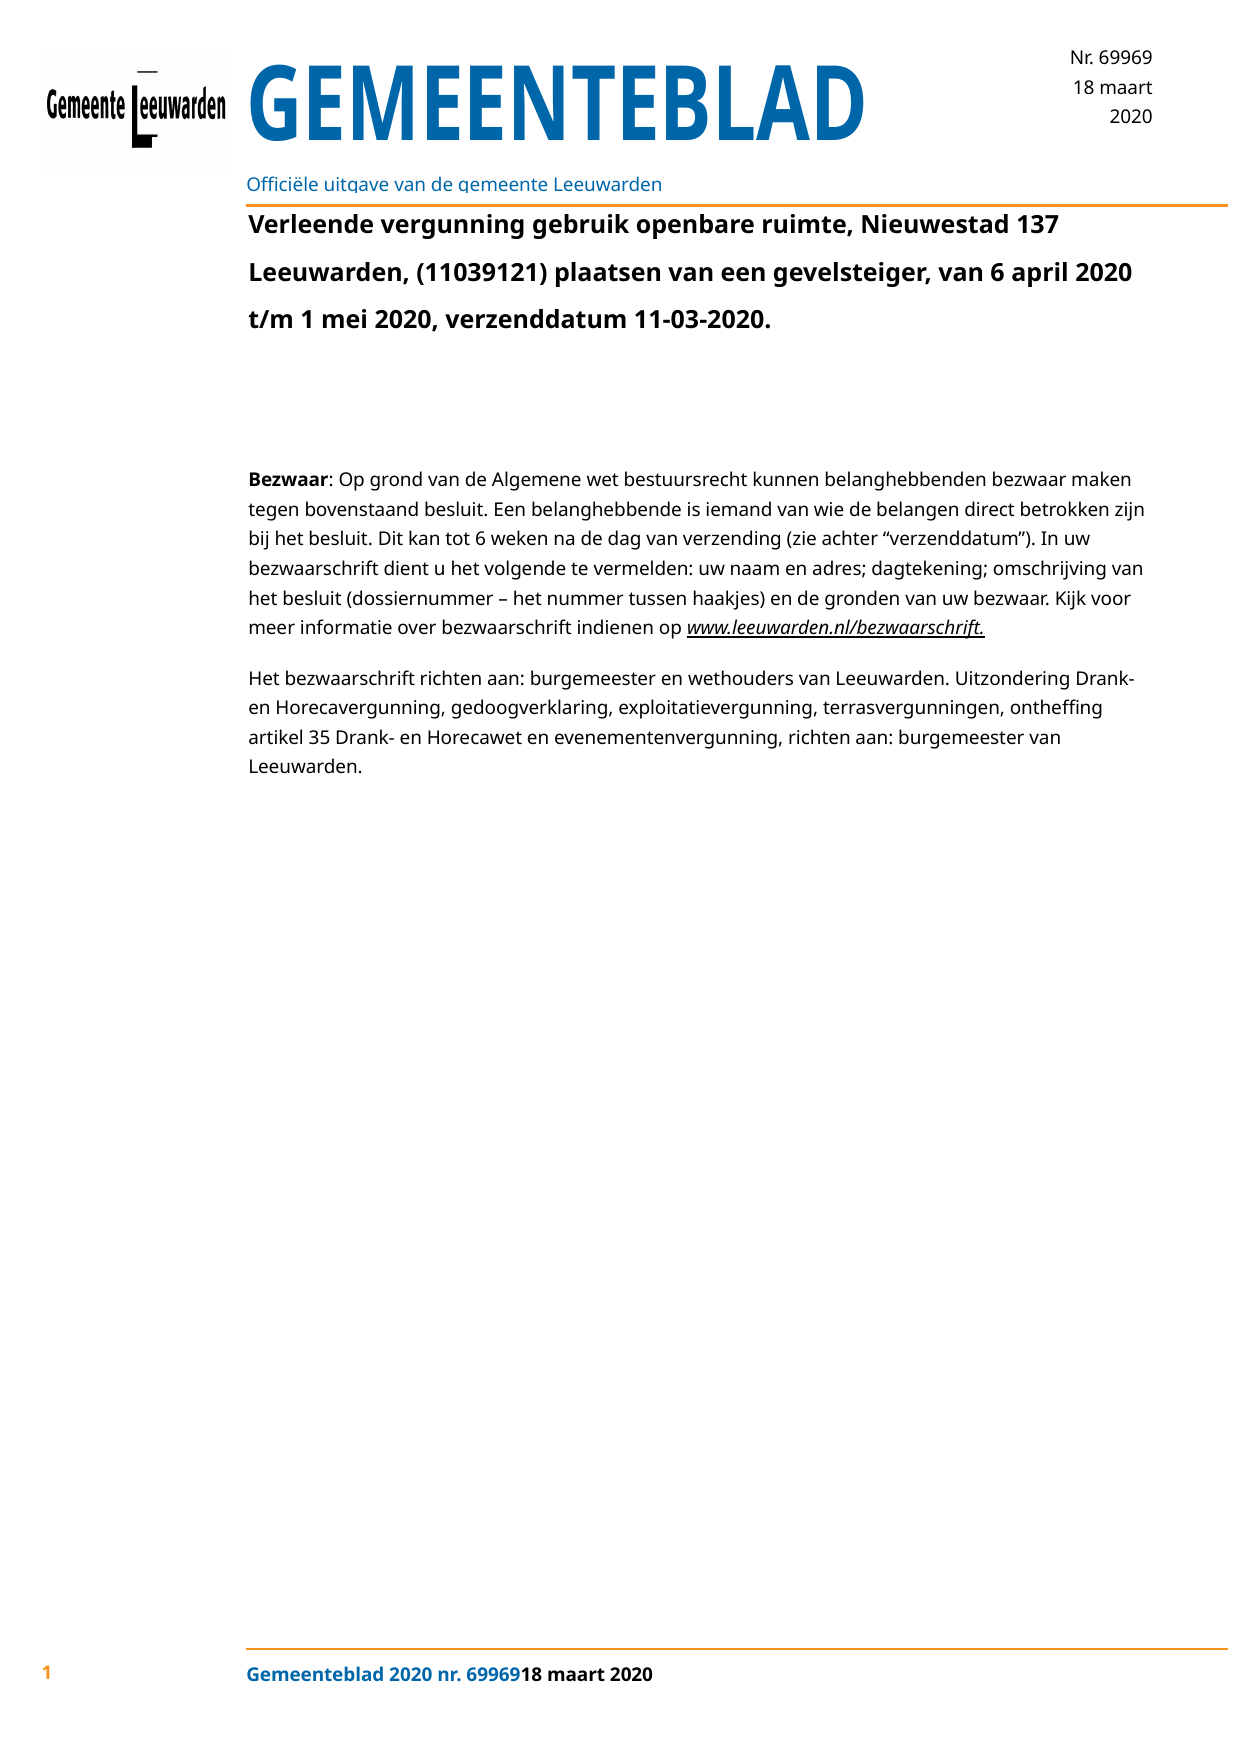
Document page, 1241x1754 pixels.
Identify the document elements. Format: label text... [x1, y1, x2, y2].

text Verleende vergunning gebruik openbare ruimte, Nieuwestad 137 Leeuwarden, (11039121) plaatsen van een gevelsteiger, van 6 april 2020 t/m 1 mei 2020, verzenddatum 11-03-2020. [248, 207, 1152, 336]
picture [41, 47, 231, 172]
text Het bezwaarschrift richten aan: burgemeester en wethouders van Leeuwarden. Uitzondering Drank- en Horecavergunning, gedoogverklaring, exploitatievergunning, terrasvergunningen, ontheffing artikel 35 Drank- en Horecawet en evenementenvergunning, richten aan: burgemeester van Leeuwarden. [248, 665, 1152, 779]
text Bezwaar: Op grond van de Algemene wet bestuursrecht kunnen belanghebbenden bezwaar maken tegen bovenstaand besluit. Een belanghebbende is iemand van wie de belangen direct betrokken zijn bij het besluit. Dit kan tot 6 weken na de dag van verzending (zie achter “verzenddatum”). In uw bezwaarschrift dient u het volgende te vermelden: uw naam en adres; dagtekening; omschrijving van het besluit (dossiernummer – het nummer tussen haakjes) en de gronden van uw bezwaar. Kijk voor meer informatie over bezwaarschrift indienen op www.leeuwarden.nl/bezwaarschrift. [248, 466, 1152, 640]
